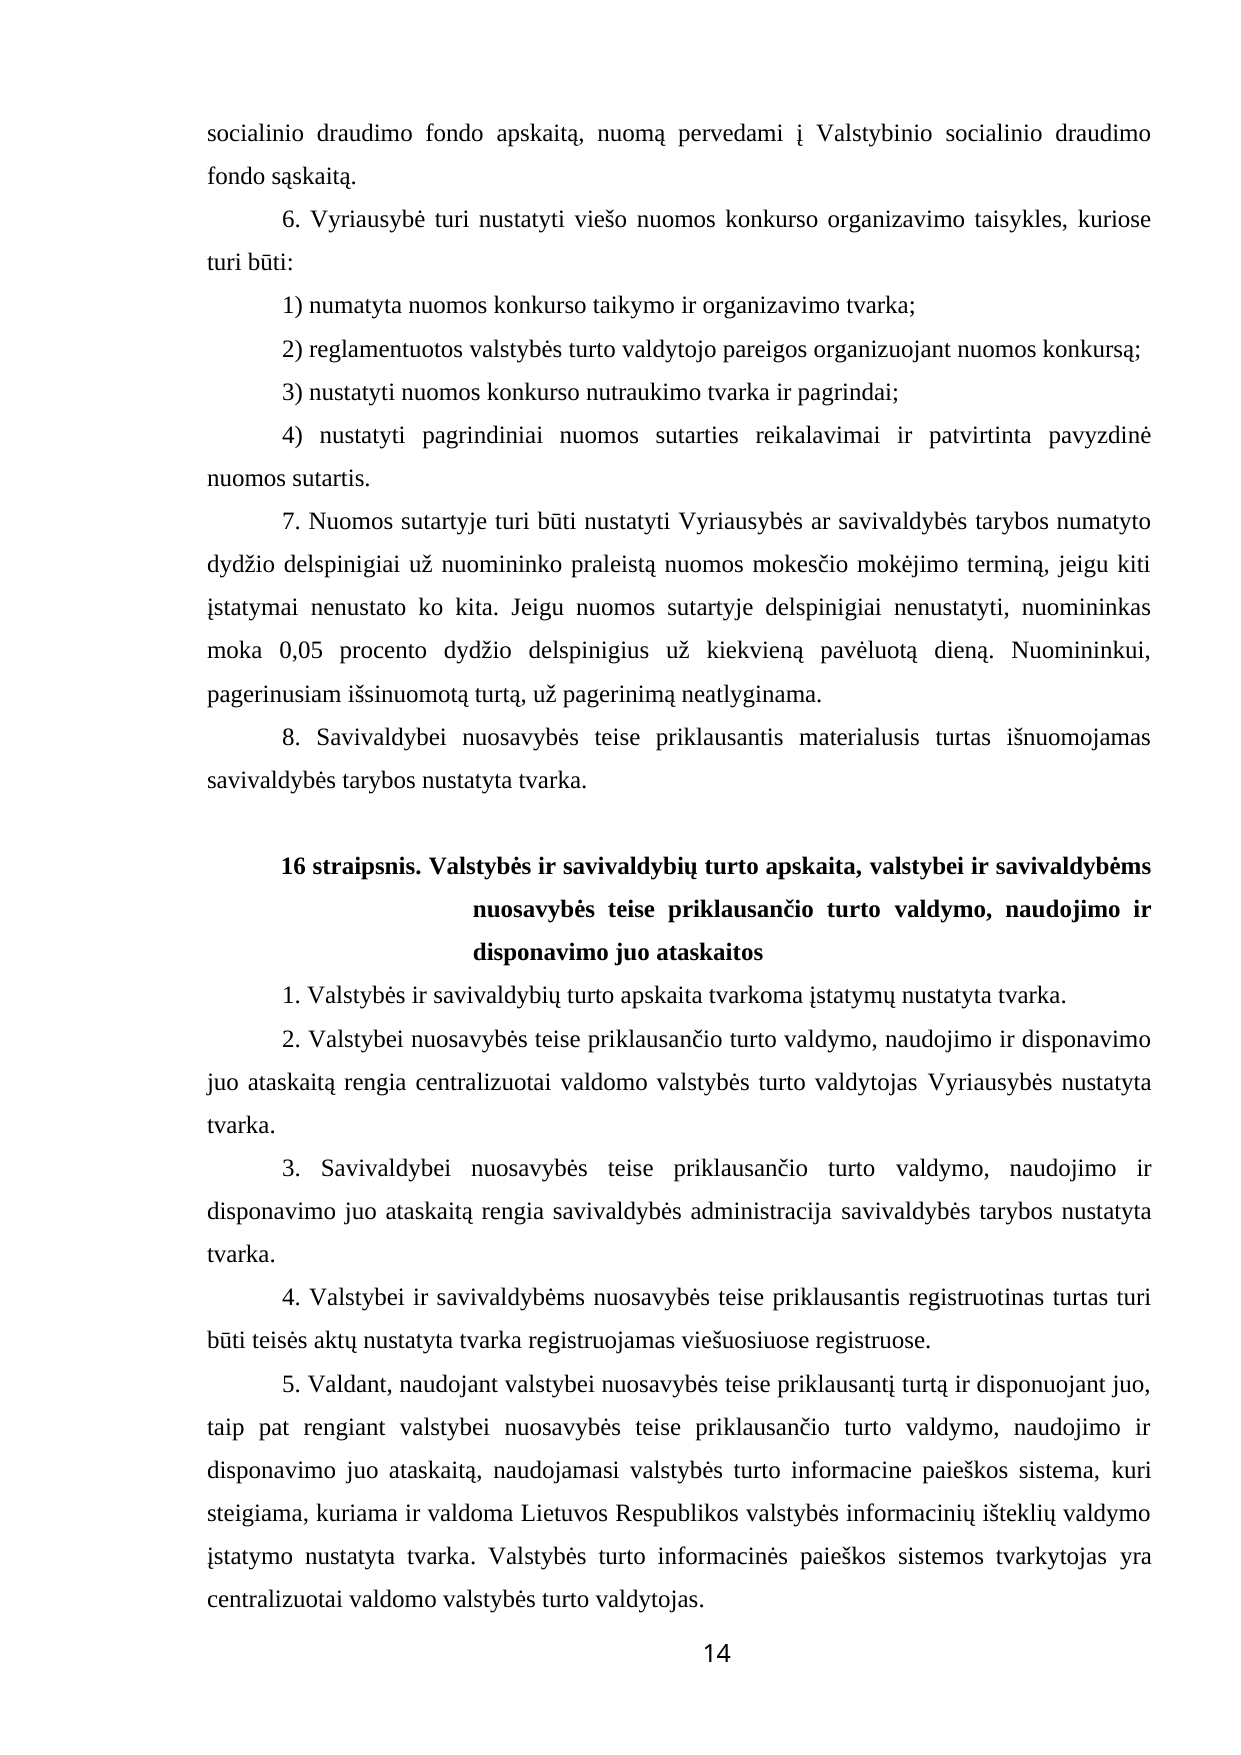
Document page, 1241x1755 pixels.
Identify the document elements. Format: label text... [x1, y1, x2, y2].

text 7. Nuomos sutartyje turi būti nustatyti Vyriausybės ar savivaldybės tarybos numatyto dydžio delspinigiai už nuomininko praleistą nuomos mokesčio mokėjimo terminą, jeigu kiti įstatymai nenustato ko kita. Jeigu nuomos sutartyje delspinigiai nenustatyti, nuomininkas moka 0,05 procento dydžio delspinigius už kiekvieną pavėluotą dieną. Nuomininkui, pagerinusiam išsinuomotą turtą, už pagerinimą neatlyginama. [207, 506, 1152, 707]
text 4. Valstybei ir savivaldybėms nuosavybės teise priklausantis registruotinas turtas turi būti teisės aktų nustatyta tvarka registruojamas viešuosiuose registruose. [207, 1282, 1152, 1354]
text 3) nustatyti nuomos konkurso nutraukimo tvarka ir pagrindai; [207, 377, 1152, 406]
text 2. Valstybei nuosavybės teise priklausančio turto valdymo, naudojimo ir disponavimo juo ataskaitą rengia centralizuotai valdomo valstybės turto valdytojas Vyriausybės nustatyta tvarka. [207, 1024, 1152, 1139]
text 2) reglamentuotos valstybės turto valdytojo pareigos organizuojant nuomos konkursą; [207, 334, 1152, 362]
text 5. Valdant, naudojant valstybei nuosavybės teise priklausantį turtą ir disponuojant juo, taip pat rengiant valstybei nuosavybės teise priklausančio turto valdymo, naudojimo ir disponavimo juo ataskaitą, naudojamasi valstybės turto informacine paieškos sistema, kuri steigiama, kuriama ir valdoma Lietuvos Respublikos valstybės informacinių išteklių valdymo įstatymo nustatyta tvarka. Valstybės turto informacinės paieškos sistemos tvarkytojas yra centralizuotai valdomo valstybės turto valdytojas. [207, 1369, 1152, 1613]
text 3. Savivaldybei nuosavybės teise priklausančio turto valdymo, naudojimo ir disponavimo juo ataskaitą rengia savivaldybės administracija savivaldybės tarybos nustatyta tvarka. [207, 1153, 1152, 1268]
text 6. Vyriausybė turi nustatyti viešo nuomos konkurso organizavimo taisykles, kuriose turi būti: [207, 204, 1152, 276]
text socialinio draudimo fondo apskaitą, nuomą pervedami į Valstybinio socialinio draudimo fondo sąskaitą. [207, 118, 1152, 190]
text 1. Valstybės ir savivaldybių turto apskaita tvarkoma įstatymų nustatyta tvarka. [207, 981, 1152, 1009]
text 8. Savivaldybei nuosavybės teise priklausantis materialusis turtas išnuomojamas savivaldybės tarybos nustatyta tvarka. [207, 722, 1152, 794]
text 16 straipsnis. Valstybės ir savivaldybių turto apskaita, valstybei ir savivaldybėms nuosavybės teise priklausančio turto valdymo, naudojimo ir disponavimo juo ataskaitos [281, 851, 1152, 966]
text 4) nustatyti pagrindiniai nuomos sutarties reikalavimai ir patvirtinta pavyzdinė nuomos sutartis. [207, 420, 1152, 492]
text 1) numatyta nuomos konkurso taikymo ir organizavimo tvarka; [207, 291, 1152, 319]
